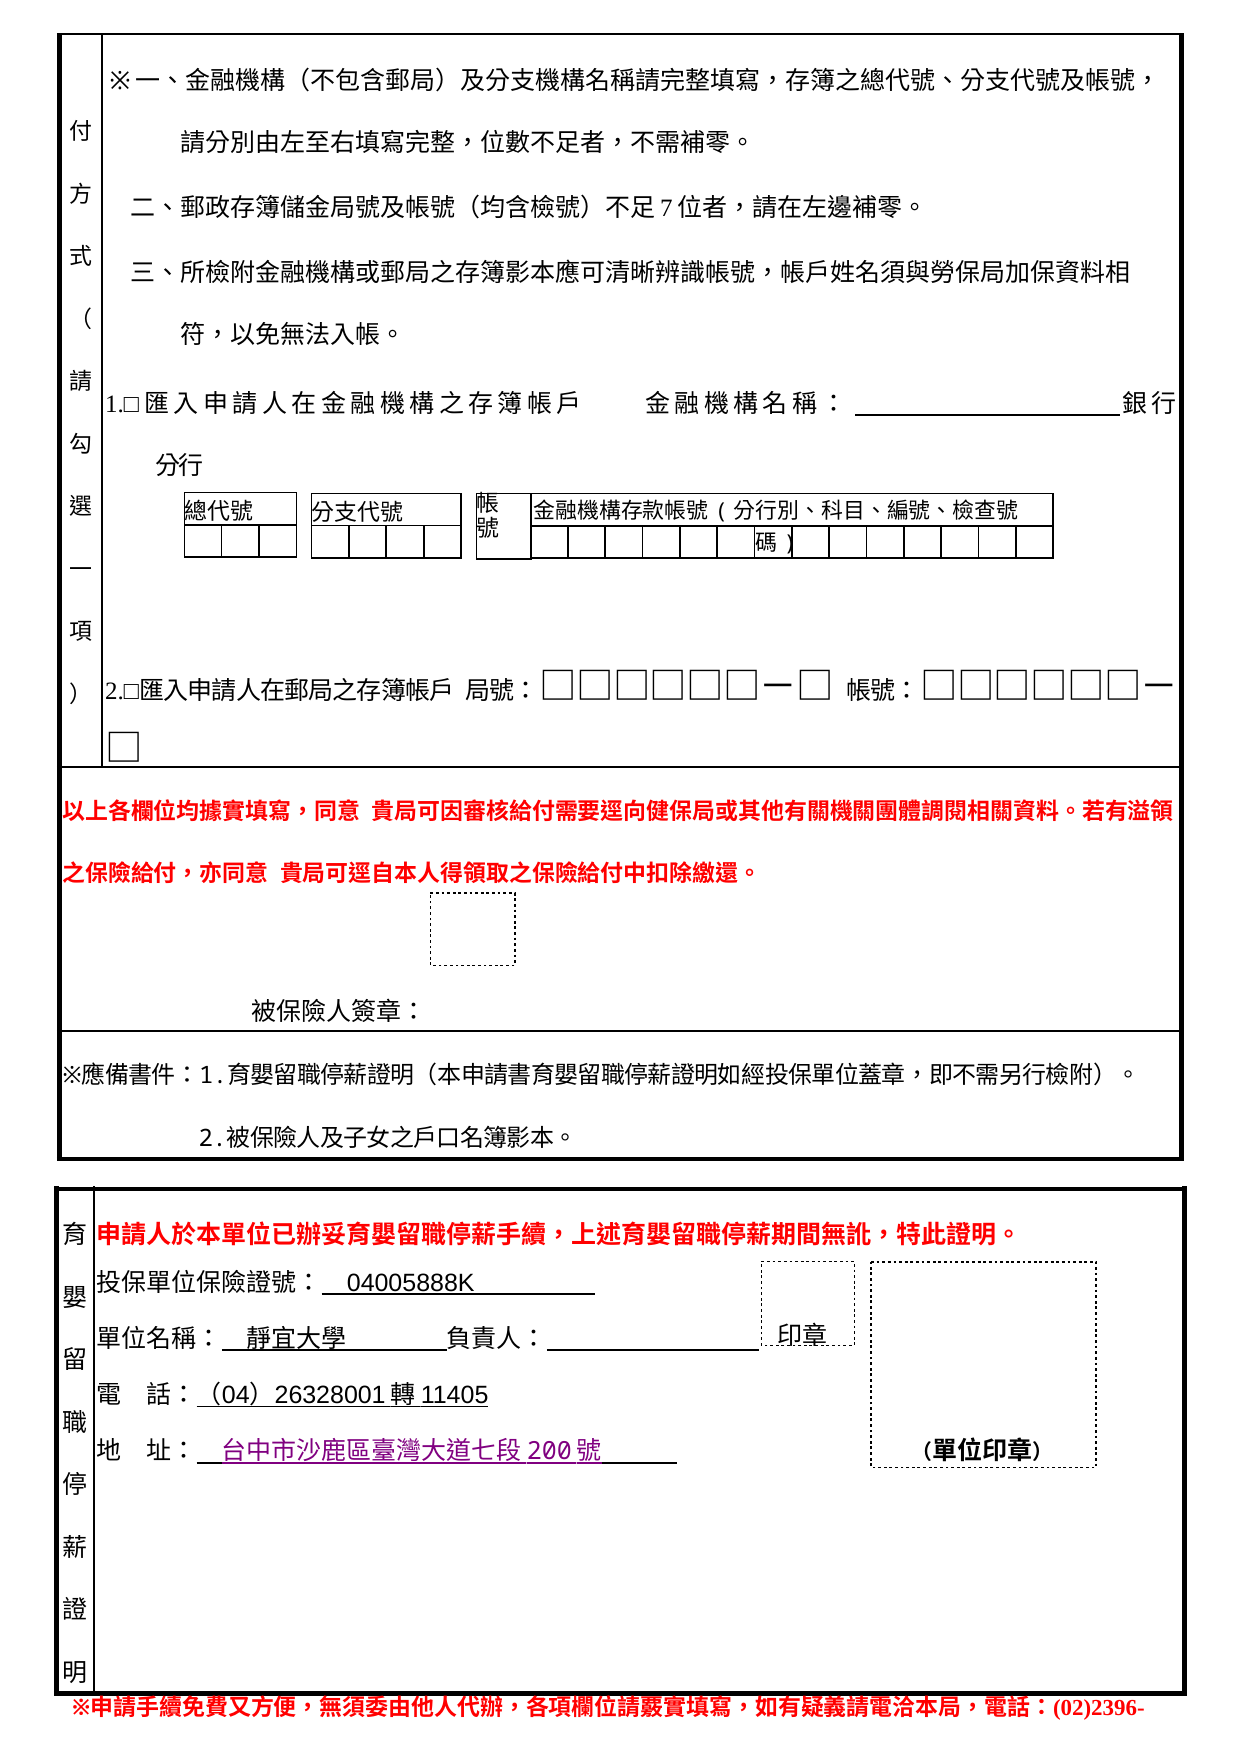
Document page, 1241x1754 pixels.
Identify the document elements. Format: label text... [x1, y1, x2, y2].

table_cell 給付方式（請勾選一項） [62, 35, 101, 766]
table_header 申請人於本單位已辦妥育嬰留職停薪手續，上述育嬰留職停薪期間無訛，特此證明。 投保單位保險證號： 04005888K 單位名稱： 靜宜大學 負責人： 電 話：（04）26328001轉11405 地 址： 台中市沙鹿區臺灣大道七段200號 （單位印章） [95, 1191, 1182, 1691]
table_cell ※應備書件：1.育嬰留職停薪證明（本申請書育嬰留職停薪證明如經投保單位蓋章，即不需另行檢附）。 2.被保險人及子女之戶口名簿影本。 [62, 1032, 1179, 1157]
table_cell 以上各欄位均據實填寫，同意 貴局可因審核給付需要逕向健保局或其他有關機關團體調閱相關資料。若有溢領之保險給付，亦同意 貴局可逕自本人得領取之保險給付中扣除繳還。 被保險人簽章： [62, 768, 1179, 1030]
table_header 育嬰留職停薪證明 [59, 1191, 93, 1691]
table_cell ※一、金融機構（不包含郵局）及分支機構名稱請完整填寫，存簿之總代號、分支代號及帳號，請分別由左至右填寫完整，位數不足者，不需補零。 二、郵政存簿儲金局號及帳號（均含檢號）不足7位者，請在左邊補零。 三、所檢附金融機構或郵局之存簿影本應可清晰辨識帳號，帳戶姓名須與勞保局加保資料相符，以免無法入帳。 1.□匯入申請人在金融機構之存簿帳戶 金融機構名稱： 銀行 分行 2.□匯入申請人在郵局之存簿帳戶 局號：□□□□□□－□ 帳號：□□□□□□－□ [103, 35, 1179, 766]
text ※申請手續免費又方便，無須委由他人代辦，各項欄位請覈實填寫，如有疑義請電洽本局，電話：(02)2396- [72, 1696, 1149, 1721]
